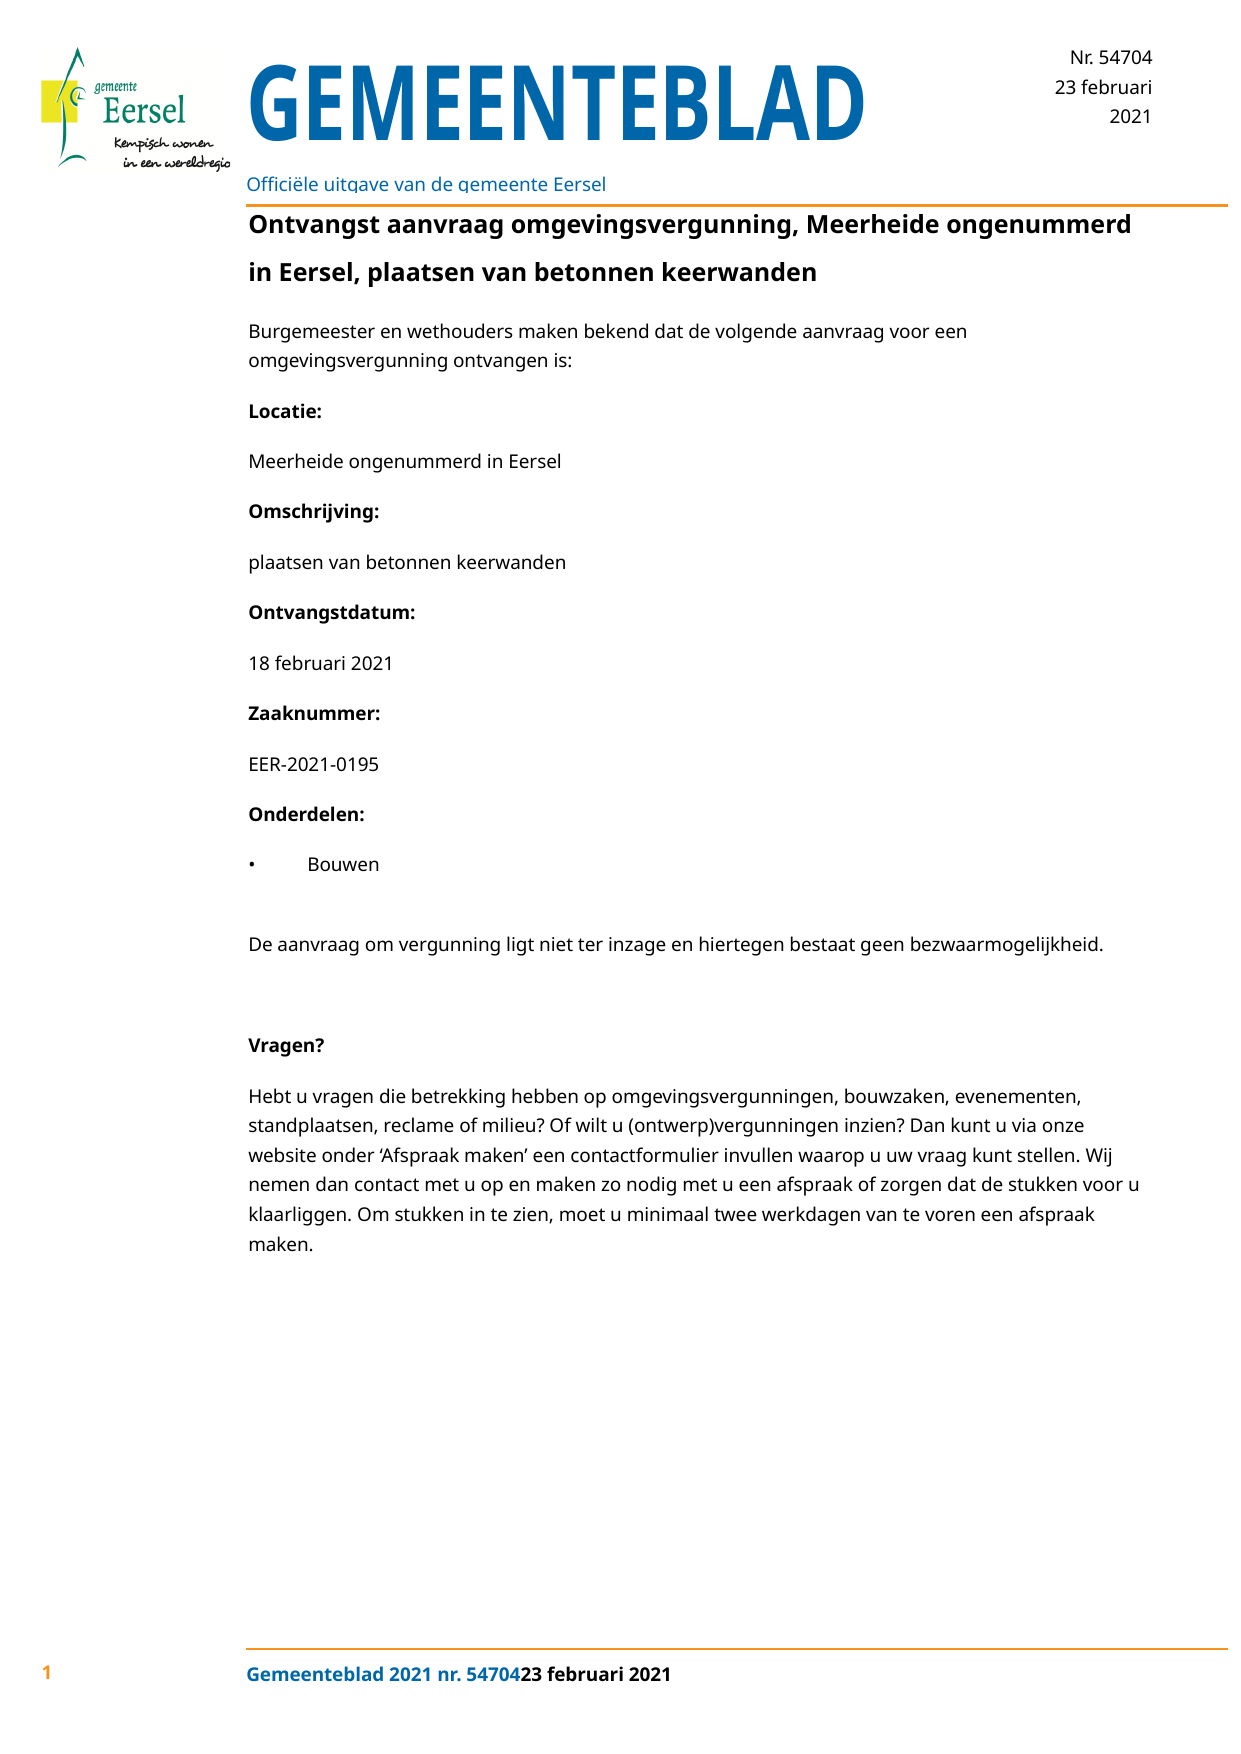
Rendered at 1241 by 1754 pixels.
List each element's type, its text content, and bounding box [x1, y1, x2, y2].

list Bouwen [248, 852, 1152, 877]
text Locatie: [248, 398, 1152, 424]
text Ontvangst aanvraag omgevingsvergunning, Meerheide ongenummerd in Eersel, plaatsen van betonnen keerwanden [248, 207, 1152, 288]
text Omschrijving: [248, 499, 1152, 524]
text Ontvangstdatum: [248, 599, 1152, 625]
text Zaaknummer: [248, 700, 1152, 726]
text Vragen? [248, 1032, 1152, 1058]
text Onderdelen: [248, 801, 1152, 827]
text plaatsen van betonnen keerwanden [248, 549, 1152, 575]
text Meerheide ongenummerd in Eersel [248, 448, 1152, 474]
text 18 februari 2021 [248, 650, 1152, 676]
text Burgemeester en wethouders maken bekend dat de volgende aanvraag voor een omgevingsvergunning ontvangen is: [248, 318, 1152, 373]
text De aanvraag om vergunning ligt niet ter inzage en hiertegen bestaat geen bezwaarmogelijkheid. [248, 932, 1152, 957]
picture [41, 47, 231, 172]
text Hebt u vragen die betrekking hebben op omgevingsvergunningen, bouwzaken, evenementen, standplaatsen, reclame of milieu? Of wilt u (ontwerp)vergunningen inzien? Dan kunt u via onze website onder ‘Afspraak maken’ een contactformulier invullen waarop u uw vraag kunt stellen. Wij nemen dan contact met u op en maken zo nodig met u een afspraak of zorgen dat de stukken voor u klaarliggen. Om stukken in te zien, moet u minimaal twee werkdagen van te voren een afspraak maken. [248, 1083, 1152, 1257]
text EER-2021-0195 [248, 751, 1152, 777]
